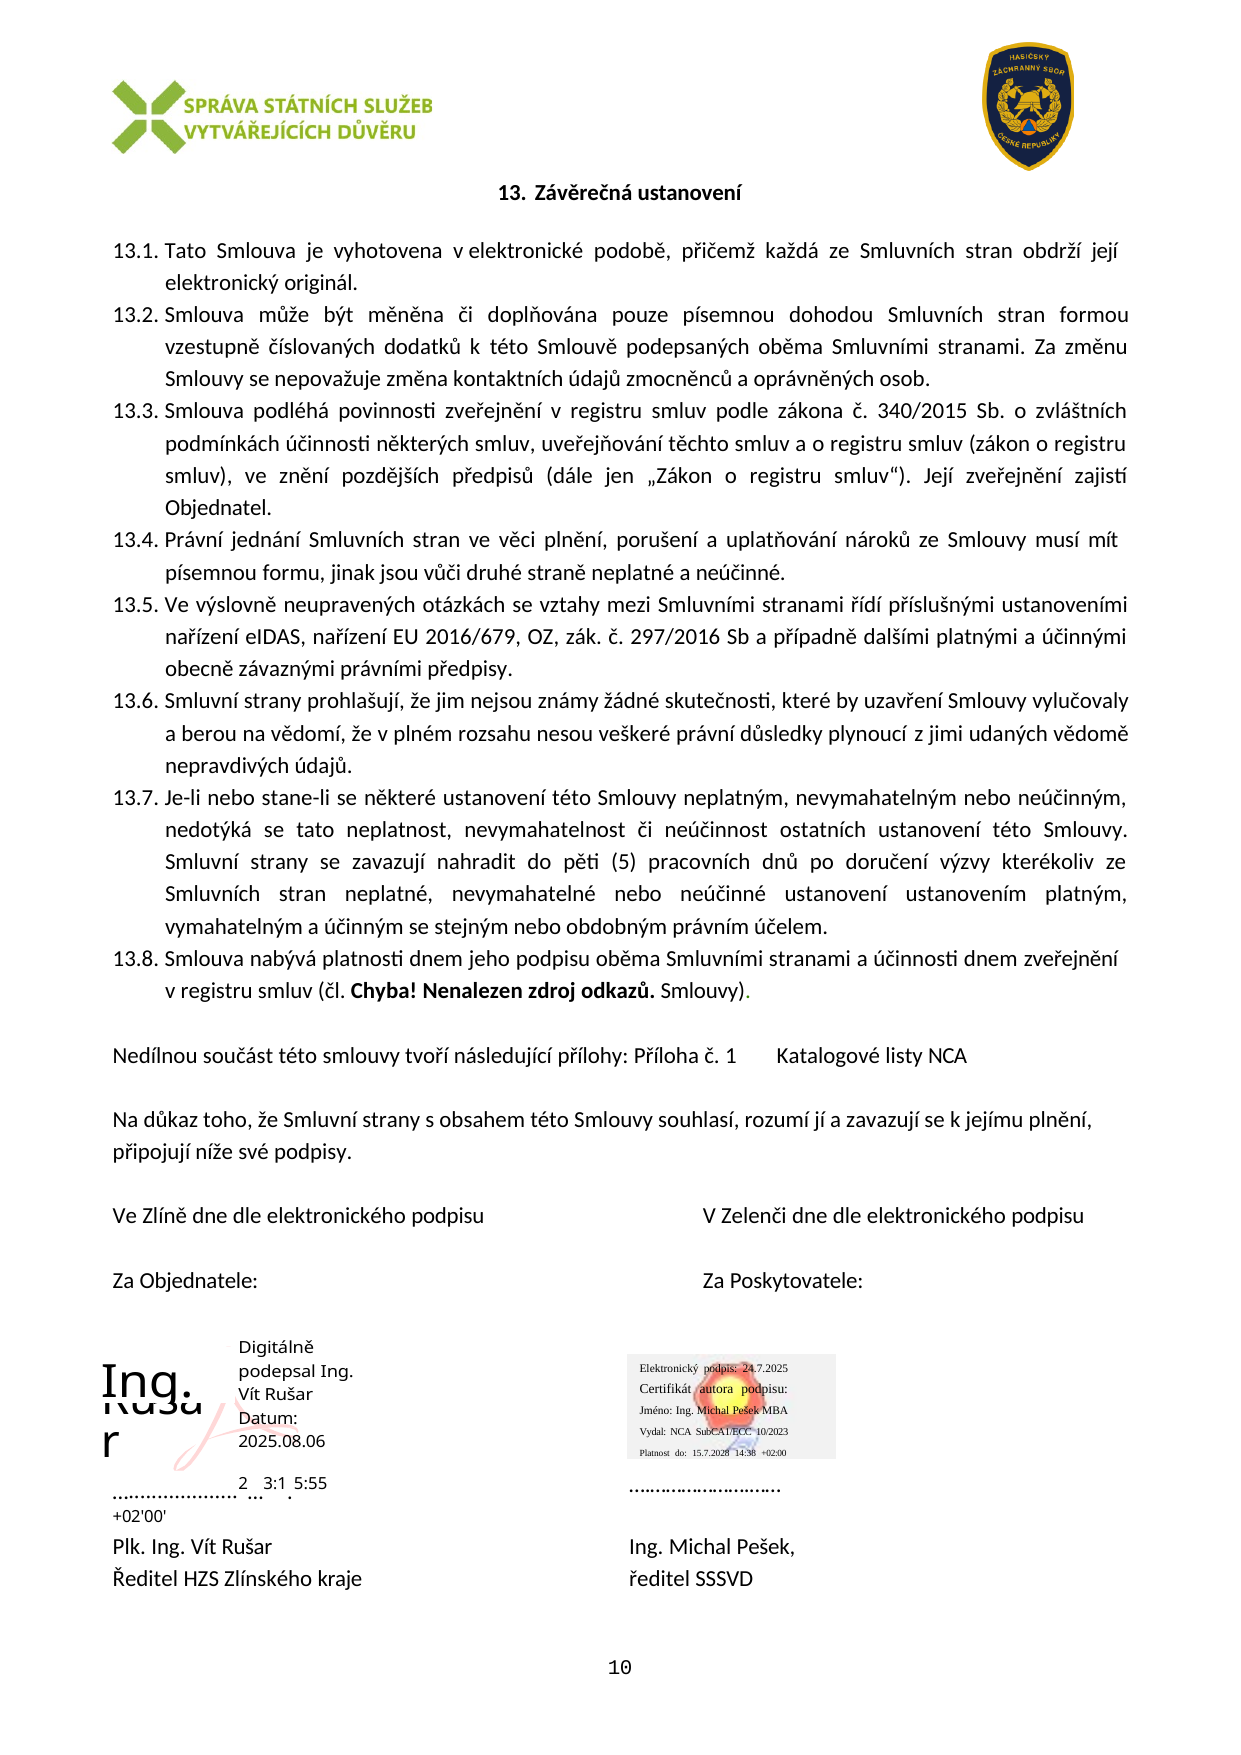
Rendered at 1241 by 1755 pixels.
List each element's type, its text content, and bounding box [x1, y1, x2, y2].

list Tato Smlouva je vyhotovena v elektronické podobě, přičemž každá ze Smluvních stran obdrží její [112, 236, 1137, 264]
list Smlouva nabývá platnosti dnem jeho podpisu oběma Smluvními stranami a účinnosti dnem zveřejnění [112, 944, 1137, 972]
list Je-li nebo stane-li se některé ustanovení této Smlouvy neplatným, nevymahatelným nebo neúčinným, nedotýká se tato neplatnost, nevymahatelnost či neúčinnost ostatních ustanovení této Smlouvy. Smluvní strany se zavazují nahradit do pěti (5) pracovních dnů po doručení výzvy kterékoliv ze Smluvních stran neplatné, nevymahatelné nebo neúčinné ustanovení ustanovením platným, vymahatelným a účinným se stejným nebo obdobným právním účelem. [112, 783, 1129, 940]
list Závěrečná ustanovení [497, 178, 1137, 206]
text Plk. Ing. Vít Rušar Ing. Michal Pešek, [112, 1532, 1137, 1560]
text Za Objednatele: Za Poskytovatele: [112, 1266, 1137, 1294]
list Smluvní strany prohlašují, že jim nejsou známy žádné skutečnosti, které by uzavření Smlouvy vylučovaly a berou na vědomí, že v plném rozsahu nesou veškeré právní důsledky plynoucí z jimi udaných vědomě nepravdivých údajů. [112, 686, 1129, 779]
list Právní jednání Smluvních stran ve věci plnění, porušení a uplatňování nároků ze Smlouvy musí mít [112, 526, 1137, 553]
list Smlouva podléhá povinnosti zveřejnění v registru smluv podle zákona č. 340/2015 Sb. o zvláštních podmínkách účinnosti některých smluv, uveřejňování těchto smluv a o registru smluv (zákon o registru smluv), ve znění pozdějších předpisů (dále jen „Zákon o registru smluv“). Její zveřejnění zajistí Objednatel. [112, 397, 1128, 521]
text elektronický originál. [165, 268, 1137, 296]
text písemnou formu, jinak jsou vůči druhé straně neplatné a neúčinné. [165, 558, 1137, 586]
subtitle Rušar [191, 1439, 211, 1466]
text Ředitel HZS Zlínského kraje ředitel SSSVD [112, 1564, 1137, 1592]
text … 2…3:1.5:55 +02'00' [112, 1467, 358, 1528]
subtitle Rušar [101, 1403, 211, 1466]
text Ing. Vít [155, 1375, 170, 1394]
text Nedílnou součást této smlouvy tvoří následující přílohy: Příloha č. 1 Katalogové listy NCA [112, 1041, 1137, 1069]
text Digitálně podepsal Ing. Vít Rušar [238, 1336, 363, 1406]
list Ve výslovně neupravených otázkách se vztahy mezi Smluvními stranami řídí příslušnými ustanoveními nařízení eIDAS, nařízení EU 2016/679, OZ, zák. č. 297/2016 Sb a případně dalšími platnými a účinnými obecně závaznými právními předpisy. [112, 590, 1129, 682]
text Na důkaz toho, že Smluvní strany s obsahem této Smlouvy souhlasí, rozumí jí a zavazují se k jejímu plnění, připojují níže své podpisy. [112, 1105, 1137, 1165]
text Datum: 2025.08.06 [238, 1406, 363, 1453]
list Smlouva může být měněna či doplňována pouze písemnou dohodou Smluvních stran formou vzestupně číslovaných dodatků k této Smlouvě podepsaných oběma Smluvními stranami. Za změnu Smlouvy se nepovažuje změna kontaktních údajů zmocněnců a oprávněných osob. [112, 300, 1129, 392]
text ….……………….…… [629, 1471, 1137, 1498]
text v registru smluv (čl. Chyba! Nenalezen zdroj odkazů. Smlouvy). [165, 976, 1137, 1004]
text Ing. Vít [101, 1349, 235, 1403]
text Ve Zlíně dne dle elektronického podpisu V Zelenči dne dle elektronického podpisu [112, 1202, 1137, 1230]
